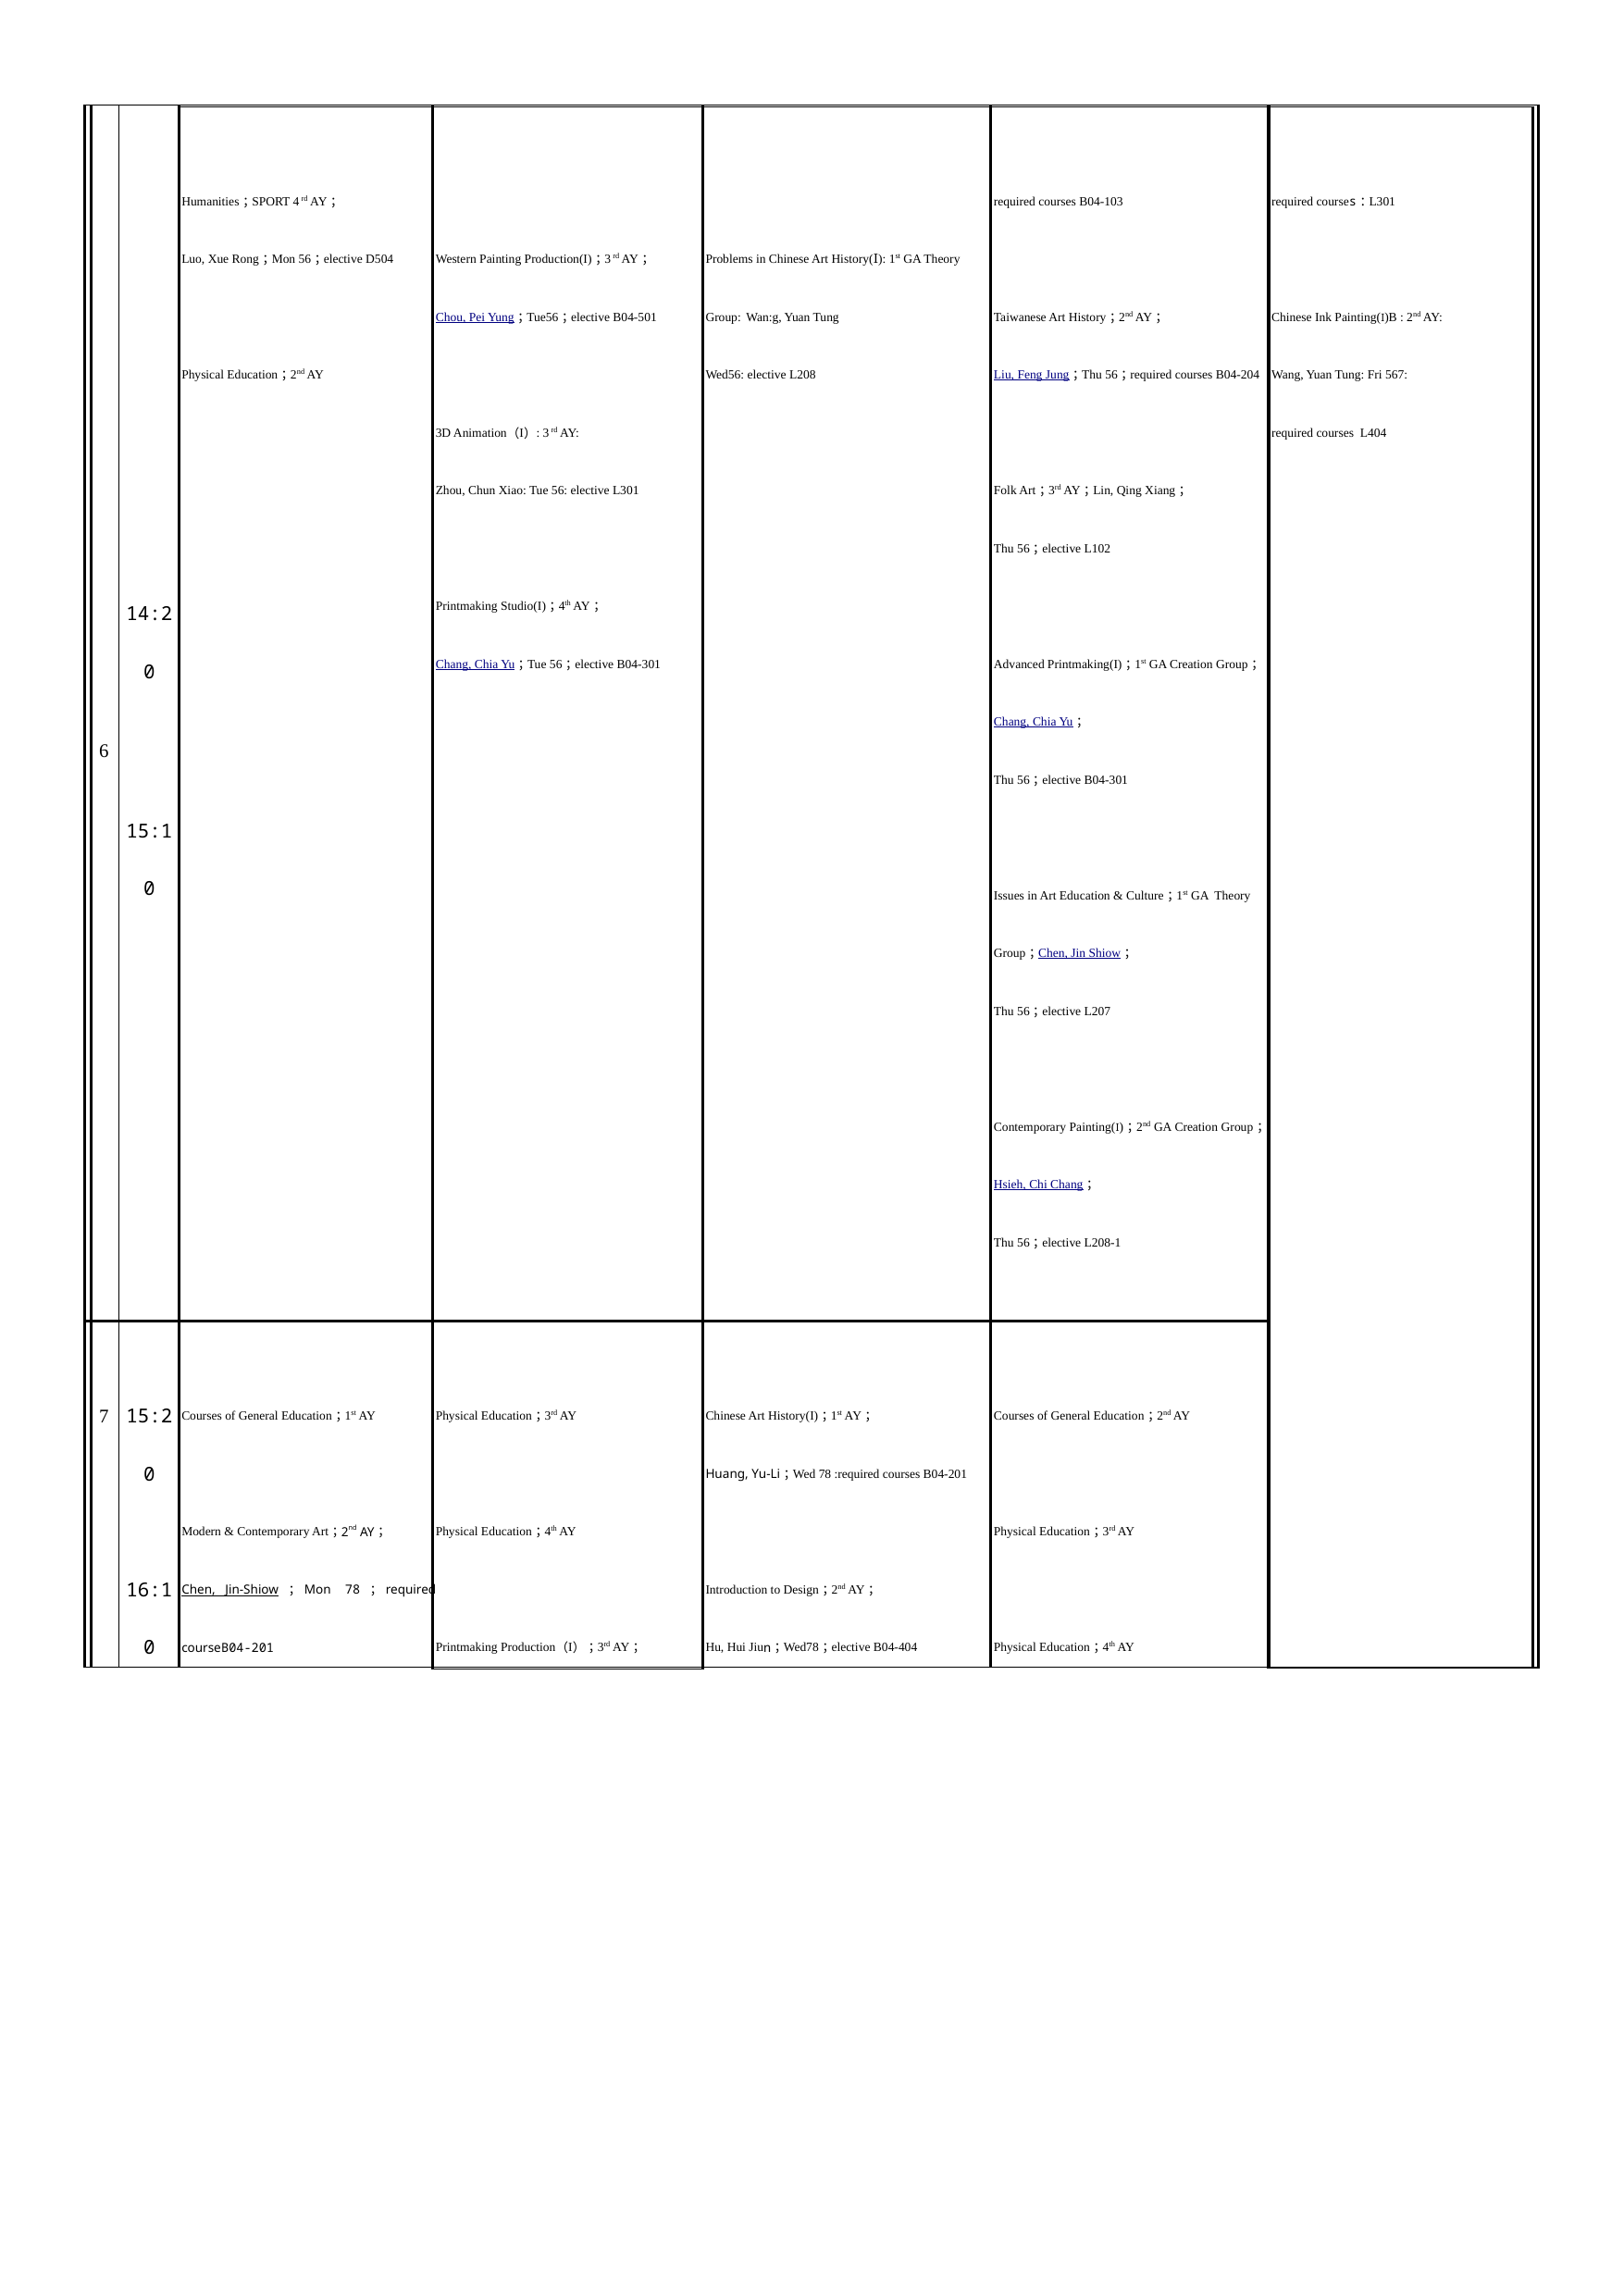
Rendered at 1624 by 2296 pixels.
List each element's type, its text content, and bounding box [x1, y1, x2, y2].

table_cell 7 [93, 1322, 118, 1667]
table_cell Chinese Art History(I)；1st AY； Huang, Yu-Li；Wed 78 :required courses B04-201 Introduction to Design；2nd AY； Hu, Hui Jiun；Wed78；elective B04-404 [704, 1322, 989, 1667]
table_cell 14:20 15:10 [119, 105, 178, 1320]
table_cell Humanities；SPORT 4 rd AY； Luo, Xue Rong；Mon 56；elective D504 Physical Education；2nd AY [180, 107, 431, 1320]
table_cell required courses：L301 Chinese Ink Painting(Ⅰ)B : 2nd AY: Wang, Yuan Tung: Fri 567: required courses L404 [1271, 107, 1531, 1667]
table_cell 6 [93, 105, 118, 1320]
table_cell Western Painting Production(I)；3 rd AY； Chou, Pei Yung；Tue56；elective B04-501 3D Animation（I）: 3 rd AY: Zhou, Chun Xiao: Tue 56: elective L301 Printmaking Studio(I)；4th AY； Chang, Chia Yu；Tue 56；elective B04-301 [434, 107, 701, 1320]
table_cell 15:20 16:10 [119, 1322, 178, 1667]
table_cell Courses of General Education；1st AY Modern & Contemporary Art；2nd AY； Chen, Jin-Shiow；Mon 78；required courseB04-201 Art Appreciation；1st AY Courses of General Education；Zeng, Ya-Yuan；Mon 78；required courses (Minsyong)；； [180, 1322, 431, 1667]
table_cell Problems in Chinese Art History(Ⅰ): 1st GA Theory Group: Wan:g, Yuan Tung Wed56: elective L208 [704, 107, 989, 1320]
table_cell required courses B04-103 Taiwanese Art History；2nd AY； Liu, Feng Jung；Thu 56；required courses B04-204 Folk Art；3rd AY；Lin, Qing Xiang； Thu 56；elective L102 Advanced Printmaking(I)；1st GA Creation Group；Chang, Chia Yu； Thu 56；elective B04-301 Issues in Art Education & Culture；1st GA Theory Group；Chen, Jin Shiow； Thu 56；elective L207 Contemporary Painting(Ⅰ)；2nd GA Creation Group；Hsieh, Chi Chang； Thu 56；elective L208-1 [992, 107, 1267, 1320]
table_cell Physical Education；3rd AY Physical Education；4th AY Printmaking Production（I）；3rd AY； [434, 1322, 701, 1667]
table_cell Courses of General Education；2nd AY Physical Education；3rd AY Physical Education；4th AY Drawing(I)B；1st AY；Chou, Pei Yung； Thu 567；required courses L504 3D Plastic Arts(I)A；1stAY； Liao, Jui Chang；Thu 567； required courses B04-103 3D Plastic Arts & Media Application（I）: 3rd AY: Lin, Qing Xiang； Thu 78；elective L102 3D Plastic Arts & Mixed Media Studio（I）: 3rd AY: Chen, Jin Shiow: Thu 78: elective L402 Issues in Modern & Contemporary Art；1st GA Theory Group Liu, Feng Jung；Thu 78；elective L207 Visual Communication Design Topic Project(II)；2nd GA Creation Group Hu, Hui Jiun；Thu 78；elective L208 [992, 1322, 1267, 1667]
